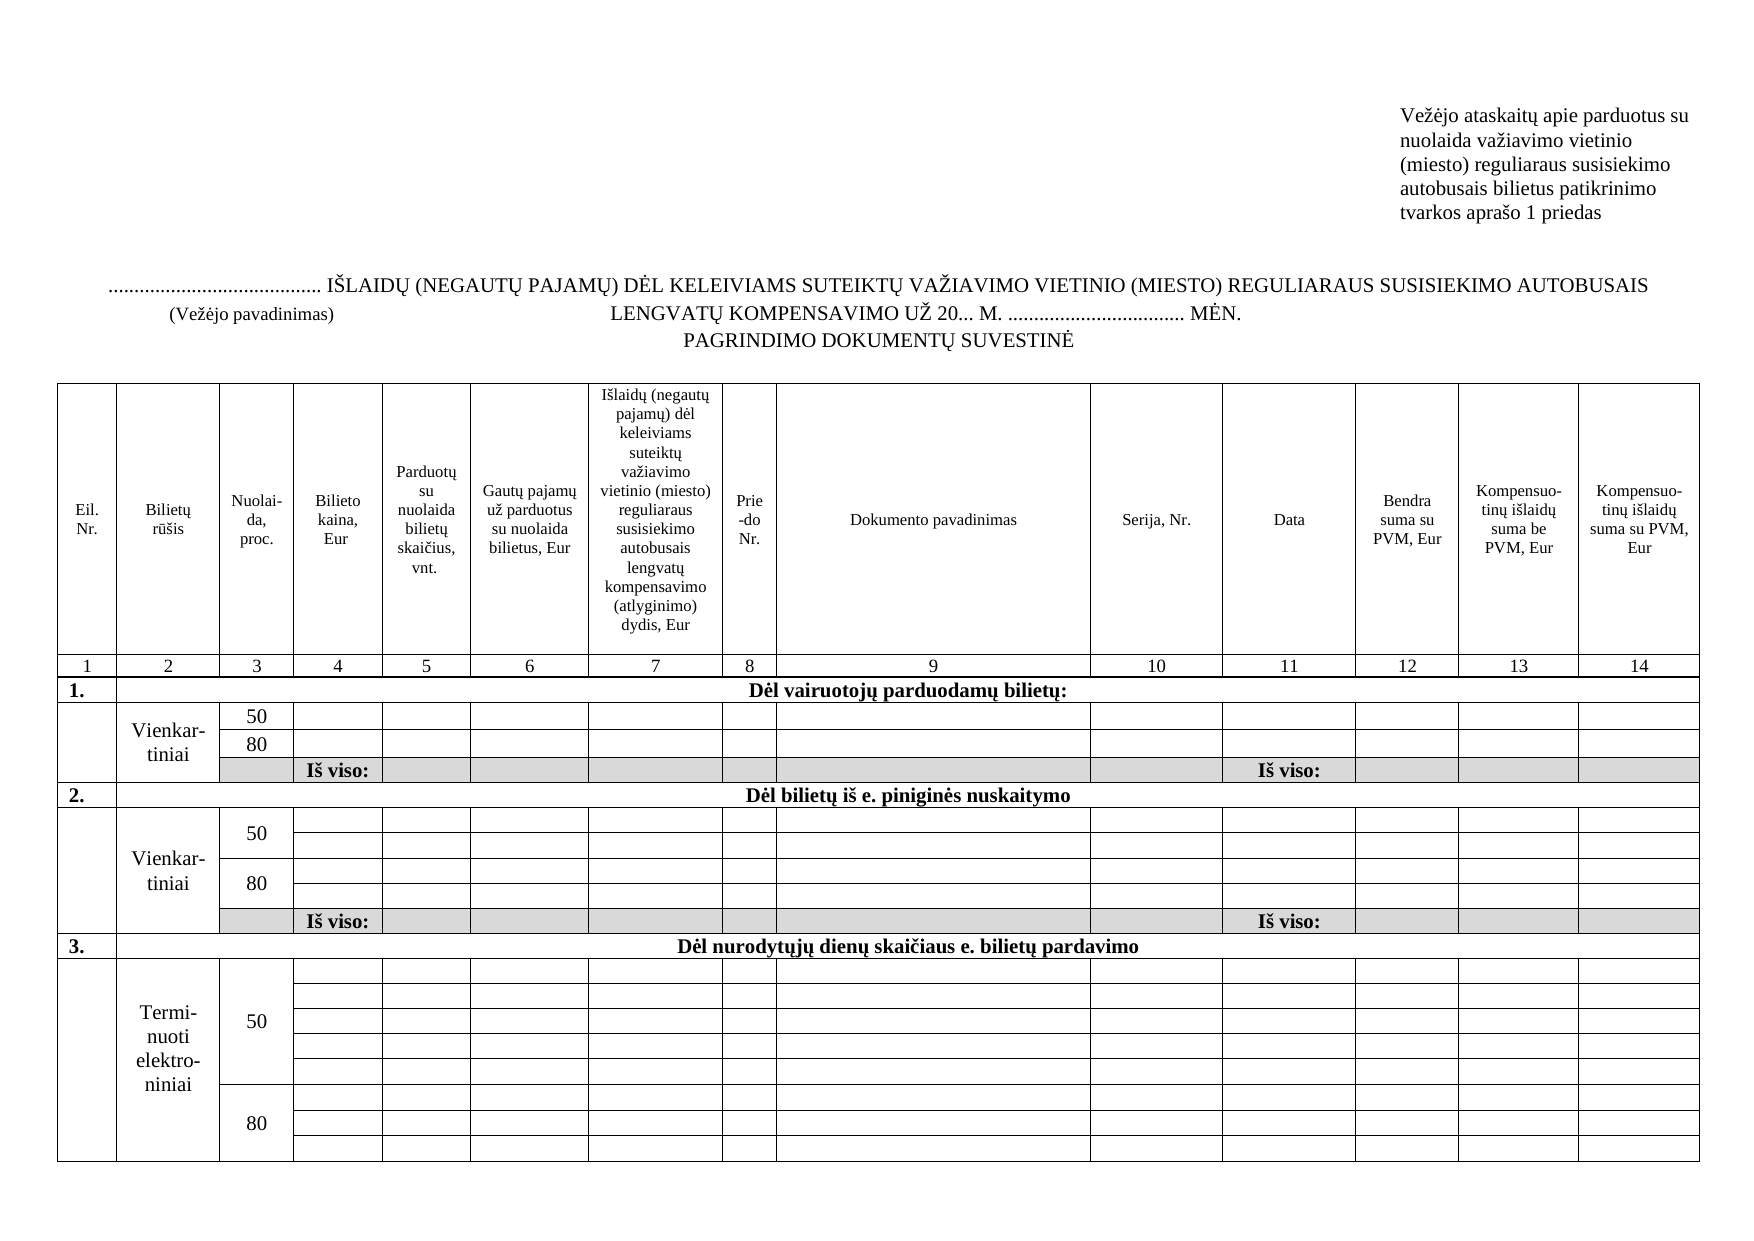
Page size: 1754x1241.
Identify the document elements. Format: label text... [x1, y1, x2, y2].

table_cell [1579, 1034, 1699, 1058]
table_cell [723, 758, 776, 782]
table_cell [1223, 833, 1355, 857]
table_cell 2. [58, 783, 116, 807]
table_cell [1091, 1009, 1222, 1033]
table_cell 50 [220, 808, 293, 857]
table_cell [1459, 730, 1578, 757]
table_cell [1223, 1111, 1355, 1135]
table_cell [1091, 959, 1222, 983]
table_cell Iš viso: [294, 909, 382, 933]
table_cell [1459, 959, 1578, 983]
table_cell 5 [383, 655, 470, 676]
table_cell [58, 808, 116, 933]
table_cell [589, 703, 722, 729]
text (Vežėjo pavadinimas) LENGVATŲ KOMPENSAVIMO UŽ 20... M. .................................. MĖN. [59, 301, 1698, 324]
table_cell [383, 808, 470, 832]
table_cell [1579, 1009, 1699, 1033]
table_cell [589, 959, 722, 983]
table_cell [1356, 758, 1458, 782]
table_cell [471, 808, 588, 832]
table_cell 6 [471, 655, 588, 676]
table_cell [723, 703, 776, 729]
table_cell [1459, 833, 1578, 857]
table_cell [777, 1136, 1090, 1161]
table_cell [777, 859, 1090, 882]
table_cell [383, 859, 470, 882]
table_cell [1356, 859, 1458, 882]
table_cell [589, 859, 722, 882]
table_cell [294, 1059, 382, 1084]
table_header Bilieto kaina, Eur [294, 384, 382, 654]
table_cell Iš viso: [1223, 909, 1355, 933]
table_cell [471, 959, 588, 983]
table_cell 1. [58, 678, 116, 702]
table_cell [1579, 1059, 1699, 1084]
table_cell [723, 959, 776, 983]
table_cell [220, 758, 293, 782]
table_cell [1223, 884, 1355, 908]
table_header Parduotų su nuolaida bilietų skaičius, vnt. [383, 384, 470, 654]
table_cell [777, 730, 1090, 757]
table_cell [589, 1111, 722, 1135]
table_header Nuolai-da, proc. [220, 384, 293, 654]
table_cell 80 [220, 1085, 293, 1161]
table_cell [1091, 884, 1222, 908]
table_cell [589, 909, 722, 933]
table_cell 13 [1459, 655, 1578, 676]
table_header Bendra suma su PVM, Eur [1356, 384, 1458, 654]
table_cell [383, 1111, 470, 1135]
table_cell [1459, 758, 1578, 782]
table_cell [1459, 984, 1578, 1008]
table_cell [1091, 1136, 1222, 1161]
table_cell [777, 1009, 1090, 1033]
table_cell [723, 984, 776, 1008]
table_cell [1579, 1085, 1699, 1109]
table_header Eil. Nr. [58, 384, 116, 654]
table_cell [723, 1009, 776, 1033]
table_cell [723, 1085, 776, 1109]
table_cell [1223, 859, 1355, 882]
text PAGRINDIMO DOKUMENTŲ SUVESTINĖ [59, 328, 1698, 352]
table_cell [471, 1059, 588, 1084]
table_cell [723, 859, 776, 882]
table_cell [294, 884, 382, 908]
table_cell [589, 1136, 722, 1161]
table_header Išlaidų (negautų pajamų) dėl keleiviams suteiktų važiavimo vietinio (miesto) reguliaraus susisiekimo autobusais lengvatų kompensavimo (atlyginimo) dydis, Eur [589, 384, 722, 654]
table_cell [383, 884, 470, 908]
text nuolaida važiavimo vietinio [1400, 127, 1698, 152]
table_cell 4 [294, 655, 382, 676]
table_cell [1579, 703, 1699, 729]
text ......................................... IŠLAIDŲ (NEGAUTŲ PAJAMŲ) DĖL KELEIVIAMS SUTEIKTŲ VAŽIAVIMO VIETINIO (MIESTO) REGULIARAUS SUSISIEKIMO AUTOBUSAIS [59, 273, 1698, 297]
table_cell [294, 808, 382, 832]
table_cell [777, 1059, 1090, 1084]
table_header Kompensuo-tinų išlaidų suma be PVM, Eur [1459, 384, 1578, 654]
table_cell [1091, 909, 1222, 933]
table_cell [1223, 984, 1355, 1008]
table_cell [294, 859, 382, 882]
table_cell [1459, 884, 1578, 908]
table_cell [471, 703, 588, 729]
table_cell 12 [1356, 655, 1458, 676]
table_cell 7 [589, 655, 722, 676]
table_cell [383, 1059, 470, 1084]
table_cell [471, 758, 588, 782]
table_cell [383, 758, 470, 782]
table_cell 80 [220, 730, 293, 757]
table_cell [383, 1034, 470, 1058]
table_cell [1223, 1009, 1355, 1033]
table_cell [471, 1111, 588, 1135]
table_cell Vienkar-tiniai [117, 808, 219, 933]
table_cell 8 [723, 655, 776, 676]
table_cell [383, 730, 470, 757]
table_cell [383, 984, 470, 1008]
table_cell 3. [58, 934, 116, 958]
table_cell 80 [220, 859, 293, 908]
table_cell [777, 984, 1090, 1008]
table_cell 1 [58, 655, 116, 676]
table_cell [1459, 1136, 1578, 1161]
table_cell [294, 984, 382, 1008]
table_cell [471, 730, 588, 757]
table_cell [1223, 1085, 1355, 1109]
table_cell 3 [220, 655, 293, 676]
table_cell [383, 1009, 470, 1033]
table_cell [471, 833, 588, 857]
table_cell [58, 959, 116, 1161]
table_cell [723, 884, 776, 908]
table_cell [1223, 959, 1355, 983]
table_cell [1356, 833, 1458, 857]
text autobusais bilietus patikrinimo [1400, 176, 1698, 200]
table_cell [1579, 833, 1699, 857]
table_cell [1579, 1111, 1699, 1135]
table_cell [777, 884, 1090, 908]
table_cell [383, 833, 470, 857]
table_cell [471, 1034, 588, 1058]
table_cell 50 [220, 959, 293, 1084]
table_cell Iš viso: [294, 758, 382, 782]
table_cell [471, 984, 588, 1008]
table_cell [294, 1009, 382, 1033]
table_cell [589, 1059, 722, 1084]
table_header Data [1223, 384, 1355, 654]
table_cell [1356, 703, 1458, 729]
table_cell [383, 703, 470, 729]
table_cell [723, 808, 776, 832]
table_cell [1356, 909, 1458, 933]
table_cell Iš viso: [1223, 758, 1355, 782]
table_cell [294, 1034, 382, 1058]
table_cell [589, 808, 722, 832]
table_cell [1223, 730, 1355, 757]
table_cell [471, 909, 588, 933]
table_cell [1091, 1034, 1222, 1058]
table_cell [589, 833, 722, 857]
text Vežėjo ataskaitų apie parduotus su [1400, 103, 1698, 127]
table_cell [1356, 1059, 1458, 1084]
table_cell [58, 703, 116, 782]
table_cell [294, 833, 382, 857]
table_header Bilietų rūšis [117, 384, 219, 654]
table_cell [294, 1085, 382, 1109]
table_cell [1223, 703, 1355, 729]
table_cell [1356, 808, 1458, 832]
table_cell [1091, 1111, 1222, 1135]
table_cell [1223, 1059, 1355, 1084]
table_cell 14 [1579, 655, 1699, 676]
table_cell 9 [777, 655, 1090, 676]
table_cell Dėl bilietų iš e. piniginės nuskaitymo [117, 783, 1699, 807]
table_cell [1579, 909, 1699, 933]
table_cell [383, 1085, 470, 1109]
table_cell [1356, 884, 1458, 908]
table_cell [777, 1085, 1090, 1109]
table_cell [1579, 808, 1699, 832]
table_header Serija, Nr. [1091, 384, 1222, 654]
table_cell [1356, 1111, 1458, 1135]
table_header Prie-do Nr. [723, 384, 776, 654]
table_cell [294, 1136, 382, 1161]
table_cell [777, 1111, 1090, 1135]
table_cell [1091, 1085, 1222, 1109]
table_cell [1459, 703, 1578, 729]
table_cell [1459, 909, 1578, 933]
table_cell [1091, 730, 1222, 757]
table_cell [294, 1111, 382, 1135]
table_cell [777, 959, 1090, 983]
table_cell [1091, 1059, 1222, 1084]
table_cell [777, 833, 1090, 857]
table_cell Vienkar-tiniai [117, 703, 219, 782]
table_cell Termi-nuoti elektro-niniai [117, 959, 219, 1161]
table_cell [723, 1034, 776, 1058]
table_cell [1091, 703, 1222, 729]
table_cell [1579, 1136, 1699, 1161]
table_cell [1459, 1034, 1578, 1058]
table_cell 50 [220, 703, 293, 729]
table_cell [1091, 833, 1222, 857]
table_cell [1356, 730, 1458, 757]
table_cell [723, 1136, 776, 1161]
table_cell [383, 909, 470, 933]
table_cell [777, 909, 1090, 933]
table_cell [777, 703, 1090, 729]
text (miesto) reguliaraus susisiekimo [1400, 152, 1698, 176]
table_cell [220, 909, 293, 933]
table_cell [294, 703, 382, 729]
table_cell [1223, 1136, 1355, 1161]
table_cell 11 [1223, 655, 1355, 676]
table_cell [1459, 1111, 1578, 1135]
table_cell [589, 758, 722, 782]
table_cell [1091, 859, 1222, 882]
table_cell [1356, 1136, 1458, 1161]
table_cell [777, 808, 1090, 832]
table_cell [1459, 1085, 1578, 1109]
table_cell [383, 1136, 470, 1161]
table_header Dokumento pavadinimas [777, 384, 1090, 654]
table_cell [1579, 758, 1699, 782]
table_cell [589, 1034, 722, 1058]
table_cell [723, 1059, 776, 1084]
table_cell [723, 1111, 776, 1135]
table_cell [777, 1034, 1090, 1058]
table_cell [294, 730, 382, 757]
table_cell [777, 758, 1090, 782]
table_cell [1579, 884, 1699, 908]
table_cell [1091, 758, 1222, 782]
table_cell [1459, 859, 1578, 882]
table_cell [1459, 1009, 1578, 1033]
table_header Gautų pajamų už parduotus su nuolaida bilietus, Eur [471, 384, 588, 654]
table_cell 10 [1091, 655, 1222, 676]
table_cell [294, 959, 382, 983]
table_cell [1356, 1009, 1458, 1033]
table_cell Dėl nurodytųjų dienų skaičiaus e. bilietų pardavimo [117, 934, 1699, 958]
table_cell [1091, 984, 1222, 1008]
table_cell [589, 1085, 722, 1109]
table_header Kompensuo-tinų išlaidų suma su PVM, Eur [1579, 384, 1699, 654]
table_cell [1579, 959, 1699, 983]
table_cell Dėl vairuotojų parduodamų bilietų: [117, 678, 1699, 702]
table_cell [589, 1009, 722, 1033]
table_cell [471, 884, 588, 908]
table_cell [1579, 984, 1699, 1008]
table_cell [589, 884, 722, 908]
table_cell [1459, 808, 1578, 832]
table_cell [1356, 959, 1458, 983]
table_cell [471, 859, 588, 882]
table_cell [1579, 859, 1699, 882]
table_cell [1356, 1085, 1458, 1109]
table_cell [471, 1009, 588, 1033]
table_cell [1459, 1059, 1578, 1084]
table_cell [471, 1136, 588, 1161]
table_cell [1091, 808, 1222, 832]
table_cell [1223, 808, 1355, 832]
table_cell [589, 730, 722, 757]
table_cell [1356, 984, 1458, 1008]
table_cell [1579, 730, 1699, 757]
table_cell [1356, 1034, 1458, 1058]
table_cell [471, 1085, 588, 1109]
text tvarkos aprašo 1 priedas [1400, 200, 1698, 224]
table_cell [723, 730, 776, 757]
table_cell [723, 909, 776, 933]
table_cell 2 [117, 655, 219, 676]
table_cell [383, 959, 470, 983]
table_cell [723, 833, 776, 857]
table_cell [1223, 1034, 1355, 1058]
table_cell [589, 984, 722, 1008]
